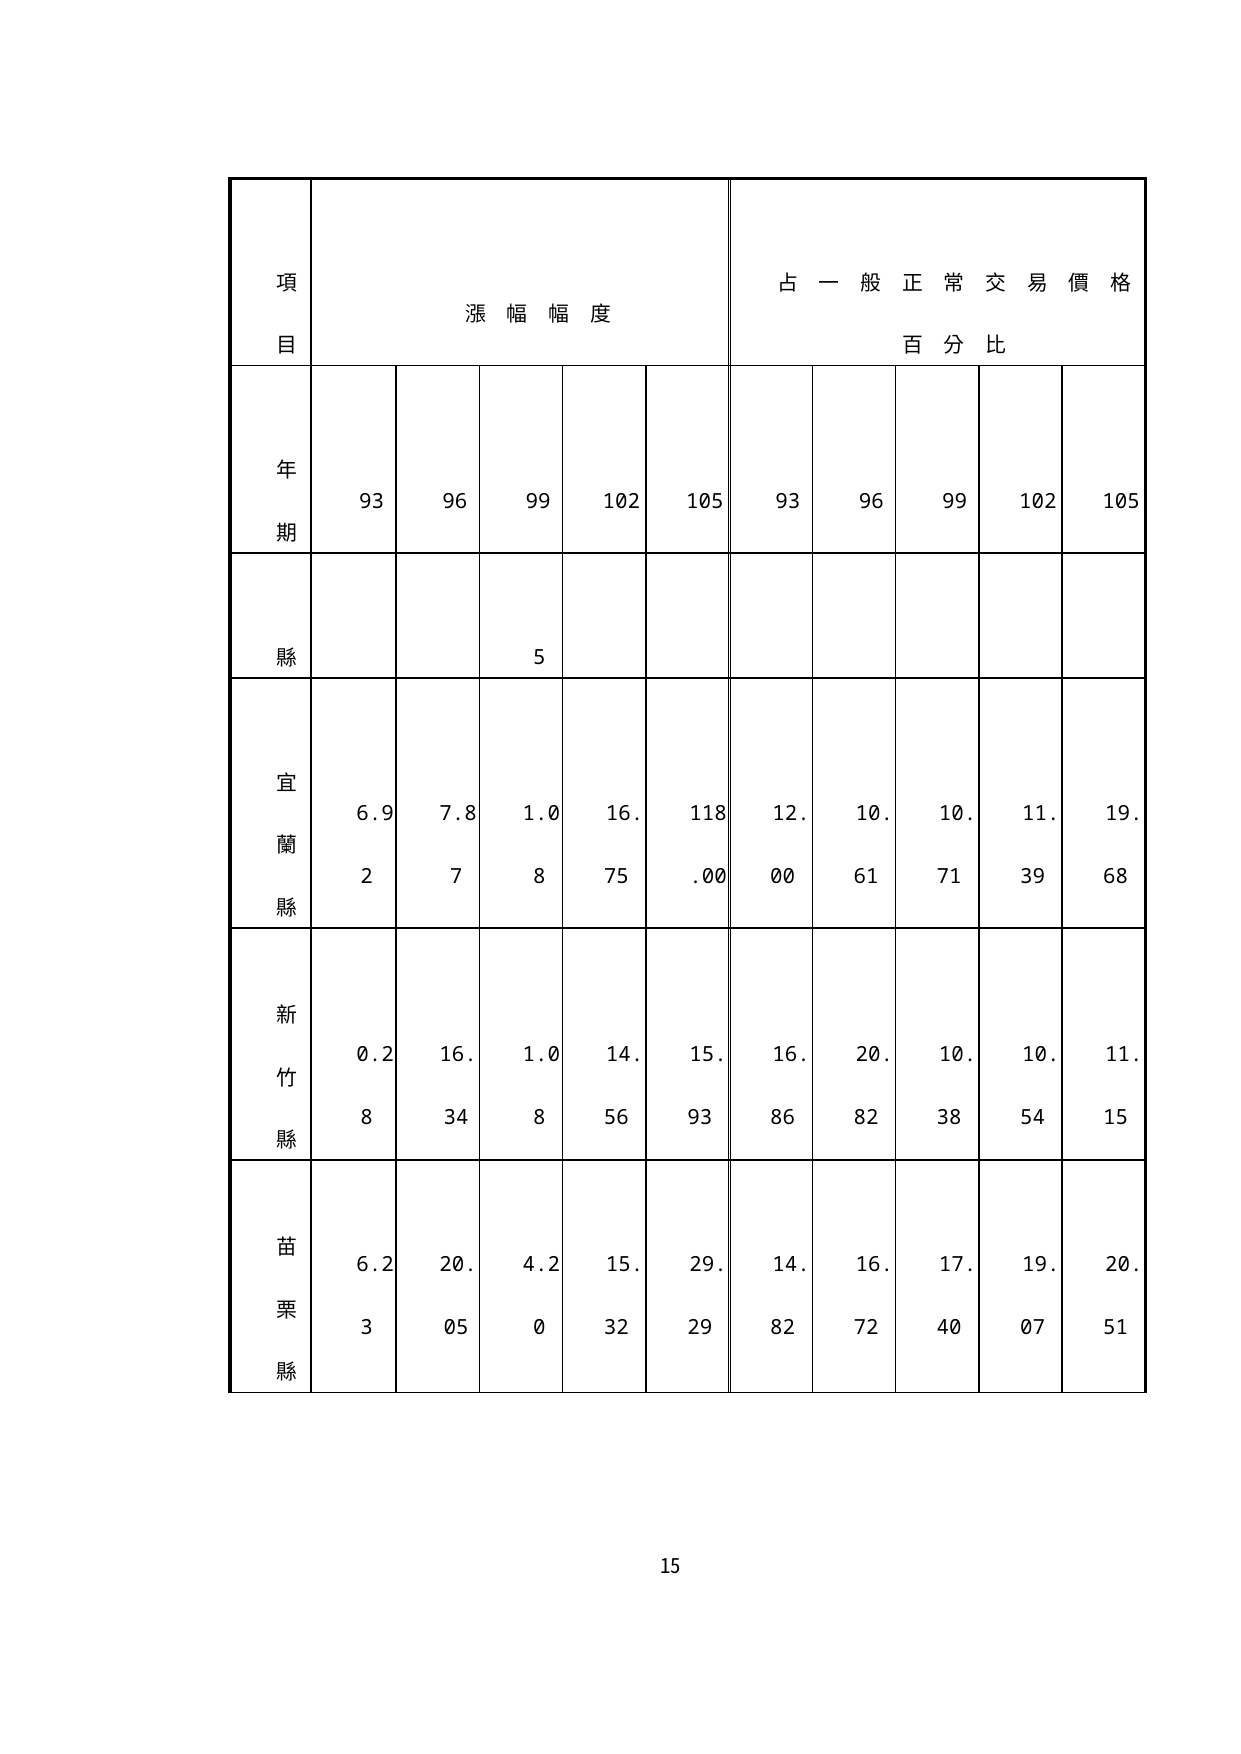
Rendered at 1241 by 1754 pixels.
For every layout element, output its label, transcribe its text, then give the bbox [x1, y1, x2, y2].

table_cell 12.00 [731, 679, 812, 927]
table_cell 15.93 [647, 929, 728, 1159]
table_cell 19.07 [980, 1161, 1061, 1392]
table_cell 102 [980, 366, 1061, 552]
table_cell 1.08 [480, 929, 562, 1159]
table_cell 96 [397, 366, 479, 552]
table_cell 新竹縣 [232, 929, 310, 1159]
table_cell 16.34 [397, 929, 479, 1159]
table_cell - [647, 554, 728, 677]
table_cell - [563, 554, 645, 677]
table_cell 15.32 [563, 1161, 645, 1392]
table_cell 苗栗縣 [232, 1161, 310, 1392]
table_cell 5 [480, 554, 562, 677]
table_cell - [980, 554, 1061, 677]
table_header 占一般正常交易價格百分比 [731, 180, 1144, 365]
table_cell 縣 [232, 554, 310, 677]
table_cell 105 [647, 366, 728, 552]
table_cell 10.61 [813, 679, 895, 927]
table_cell 10.38 [896, 929, 978, 1159]
table_cell 10.54 [980, 929, 1061, 1159]
table_cell 6.23 [312, 1161, 395, 1392]
table_cell 14.82 [731, 1161, 812, 1392]
table_cell 宜蘭縣 [232, 679, 310, 927]
table_cell 102 [563, 366, 645, 552]
table_cell 16.72 [813, 1161, 895, 1392]
table_cell [896, 554, 978, 677]
table_cell 1.08 [480, 679, 562, 927]
table_cell 19.68 [1063, 679, 1144, 927]
table_cell 20.05 [397, 1161, 479, 1392]
table_cell 年期 [232, 366, 310, 552]
table_header 項目 [232, 180, 310, 365]
table_cell 16.75 [563, 679, 645, 927]
table_cell 20.51 [1063, 1161, 1144, 1392]
table_cell 105 [1063, 366, 1144, 552]
table_cell [813, 554, 895, 677]
table_cell 29.29 [647, 1161, 728, 1392]
table_cell 11.39 [980, 679, 1061, 927]
table_cell 118.00 [647, 679, 728, 927]
table_header 漲幅幅度 [312, 180, 728, 365]
table_cell 6.92 [312, 679, 395, 927]
table_cell [312, 554, 395, 677]
table_cell 99 [896, 366, 978, 552]
table_cell 0.28 [312, 929, 395, 1159]
table_cell - [1063, 554, 1144, 677]
table_cell 16.86 [731, 929, 812, 1159]
table_cell [397, 554, 479, 677]
table_cell 93 [312, 366, 395, 552]
table_cell 96 [813, 366, 895, 552]
table_cell 10.71 [896, 679, 978, 927]
table_cell 11.15 [1063, 929, 1144, 1159]
table_cell 99 [480, 366, 562, 552]
table_cell 17.40 [896, 1161, 978, 1392]
table_cell 14.56 [563, 929, 645, 1159]
table_cell [731, 554, 812, 677]
table_cell 20.82 [813, 929, 895, 1159]
table_cell 7.87 [397, 679, 479, 927]
table_cell 4.20 [480, 1161, 562, 1392]
table_cell 93 [731, 366, 812, 552]
